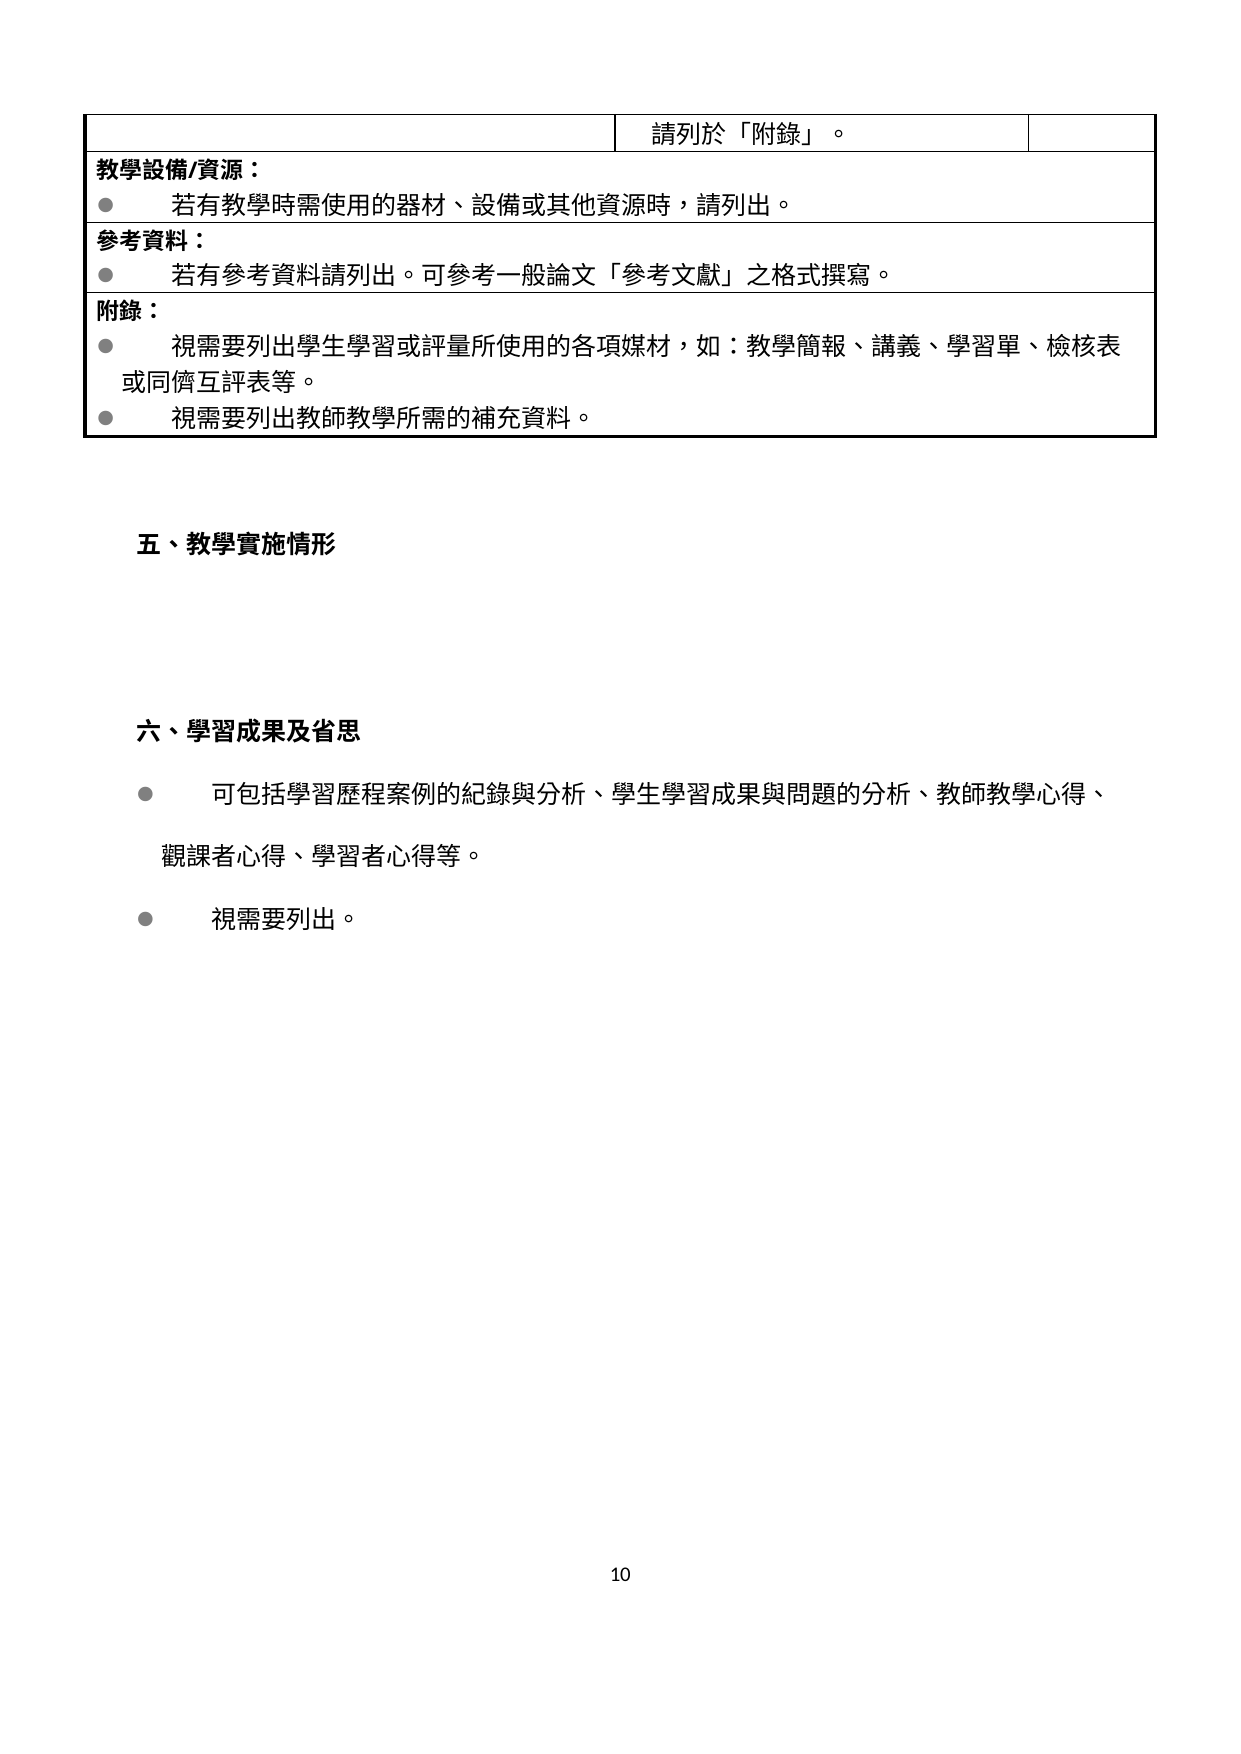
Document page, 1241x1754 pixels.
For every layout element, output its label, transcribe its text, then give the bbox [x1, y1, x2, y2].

list 視需要列出。 [136, 876, 1104, 938]
table_cell 教學設備/資源： 若有教學時需使用的器材、設備或其他資源時，請列出。 [87, 152, 1154, 222]
table_cell 附錄： 視需要列出學生學習或評量所使用的各項媒材，如：教學簡報、講義、學習單、檢核表或同儕互評表等。 視需要列出教師教學所需的補充資料。 [87, 293, 1154, 435]
list 可包括學習歷程案例的紀錄與分析、學生學習成果與問題的分析、教師教學心得、觀課者心得、學習者心得等。 [136, 751, 1104, 876]
table_cell 請列於「附錄」。 [616, 115, 1028, 151]
table_cell [87, 115, 614, 151]
table_cell [1029, 115, 1154, 151]
table_cell 參考資料： 若有參考資料請列出。可參考一般論文「參考文獻」之格式撰寫。 [87, 223, 1154, 292]
text 五、教學實施情形 [136, 501, 1104, 563]
text 六、學習成果及省思 [136, 688, 1104, 751]
